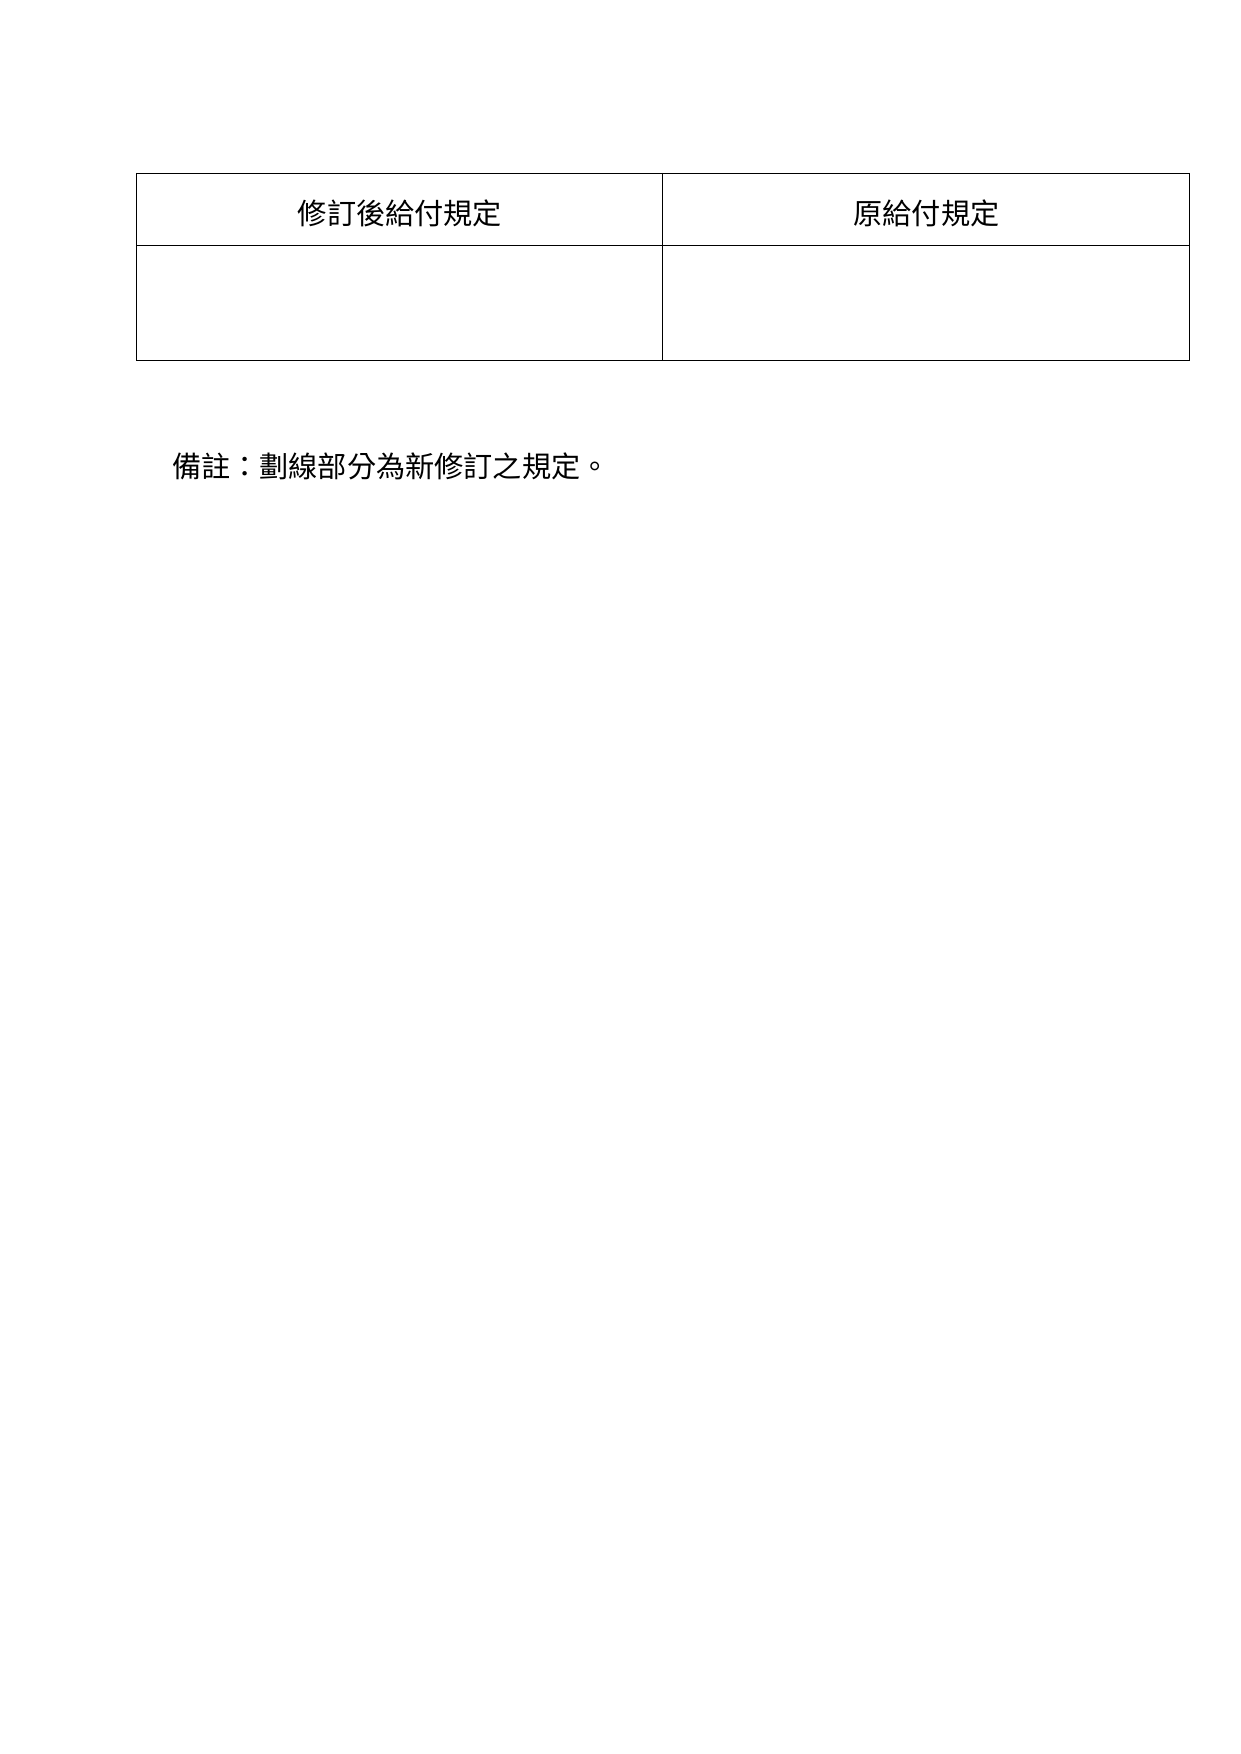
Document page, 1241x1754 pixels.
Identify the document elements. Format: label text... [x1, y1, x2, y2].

table_header 修訂後給付規定 [137, 174, 662, 245]
text 備註：劃線部分為新修訂之規定。 [169, 423, 1122, 485]
table_cell [137, 246, 662, 360]
table_header 原給付規定 [663, 174, 1189, 245]
table_cell [663, 246, 1189, 360]
